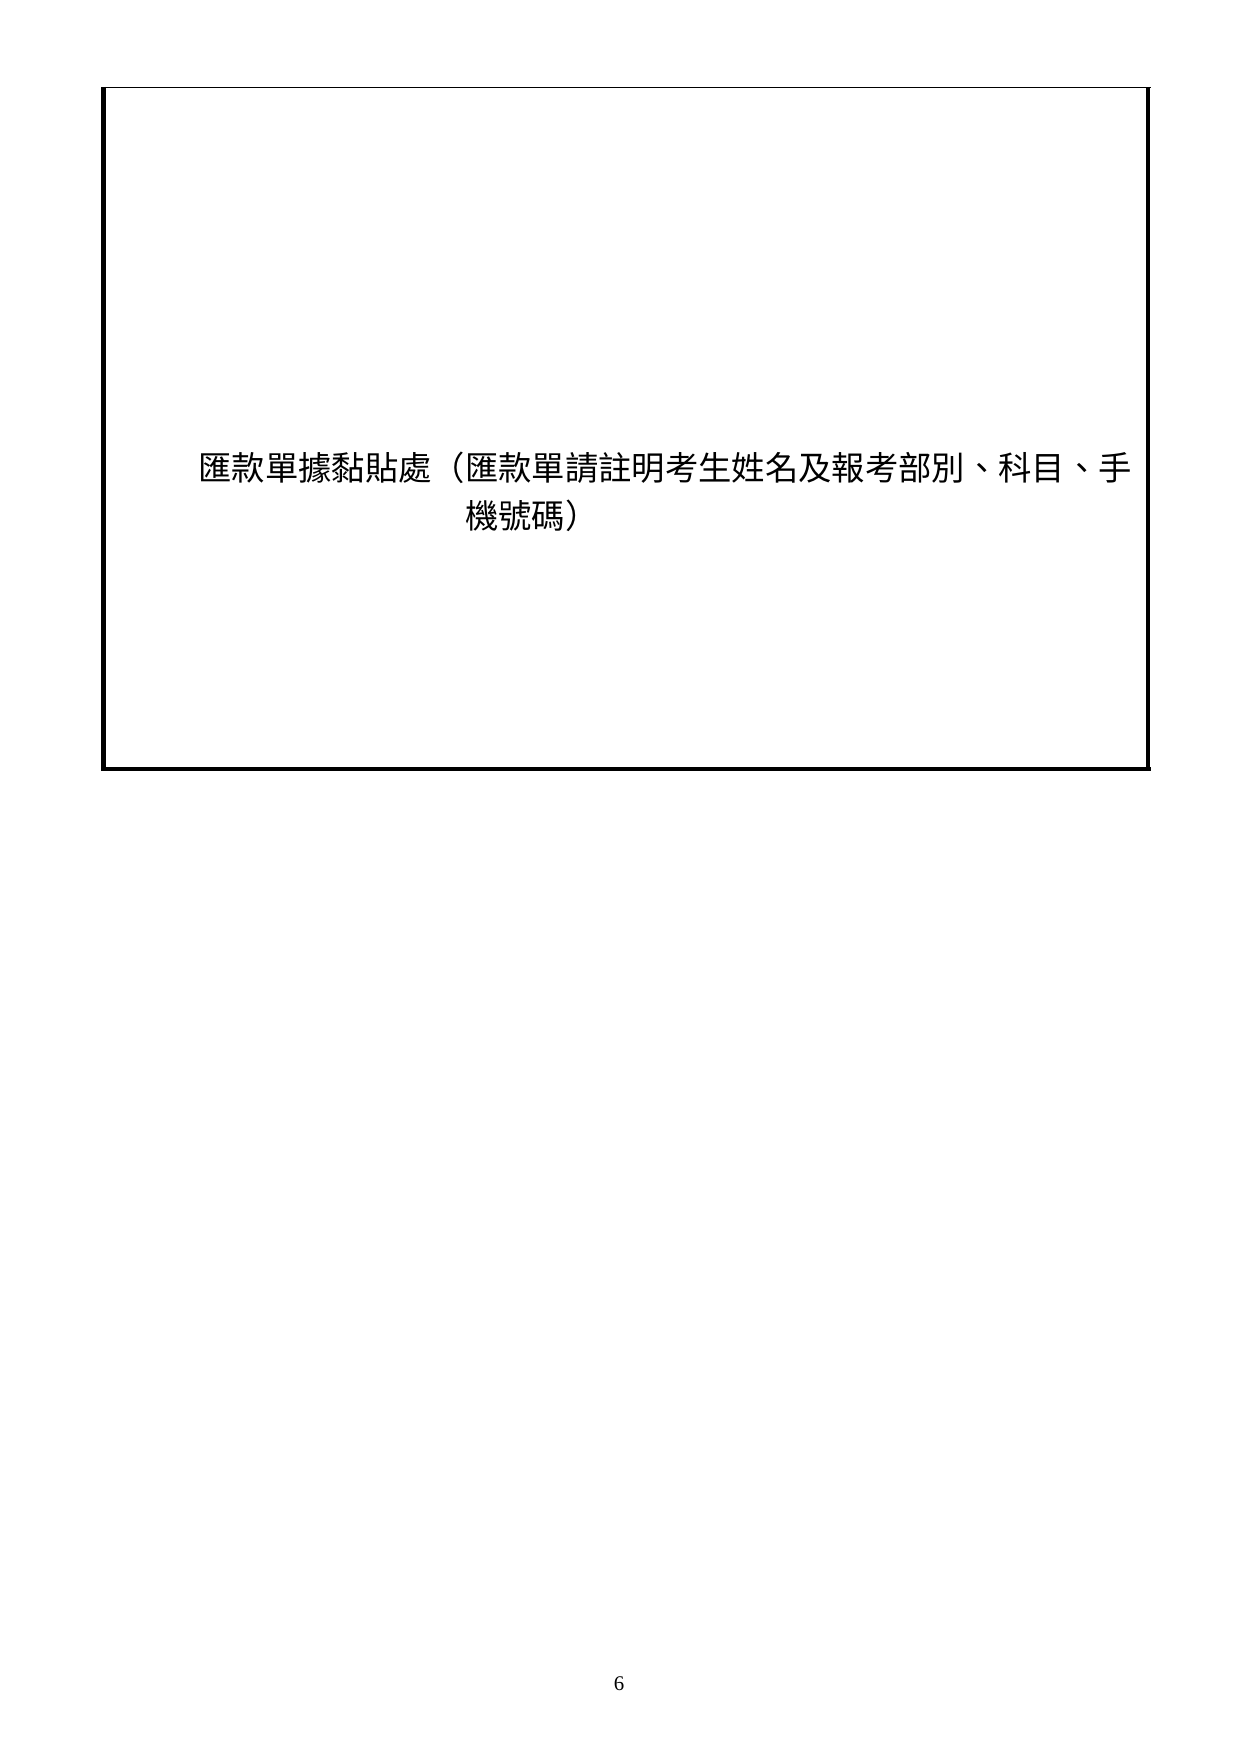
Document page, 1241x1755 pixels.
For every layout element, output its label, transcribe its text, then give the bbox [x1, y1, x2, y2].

table_cell 匯款單據黏貼處（匯款單請註明考生姓名及報考部別、科目、手機號碼） [106, 88, 1146, 766]
